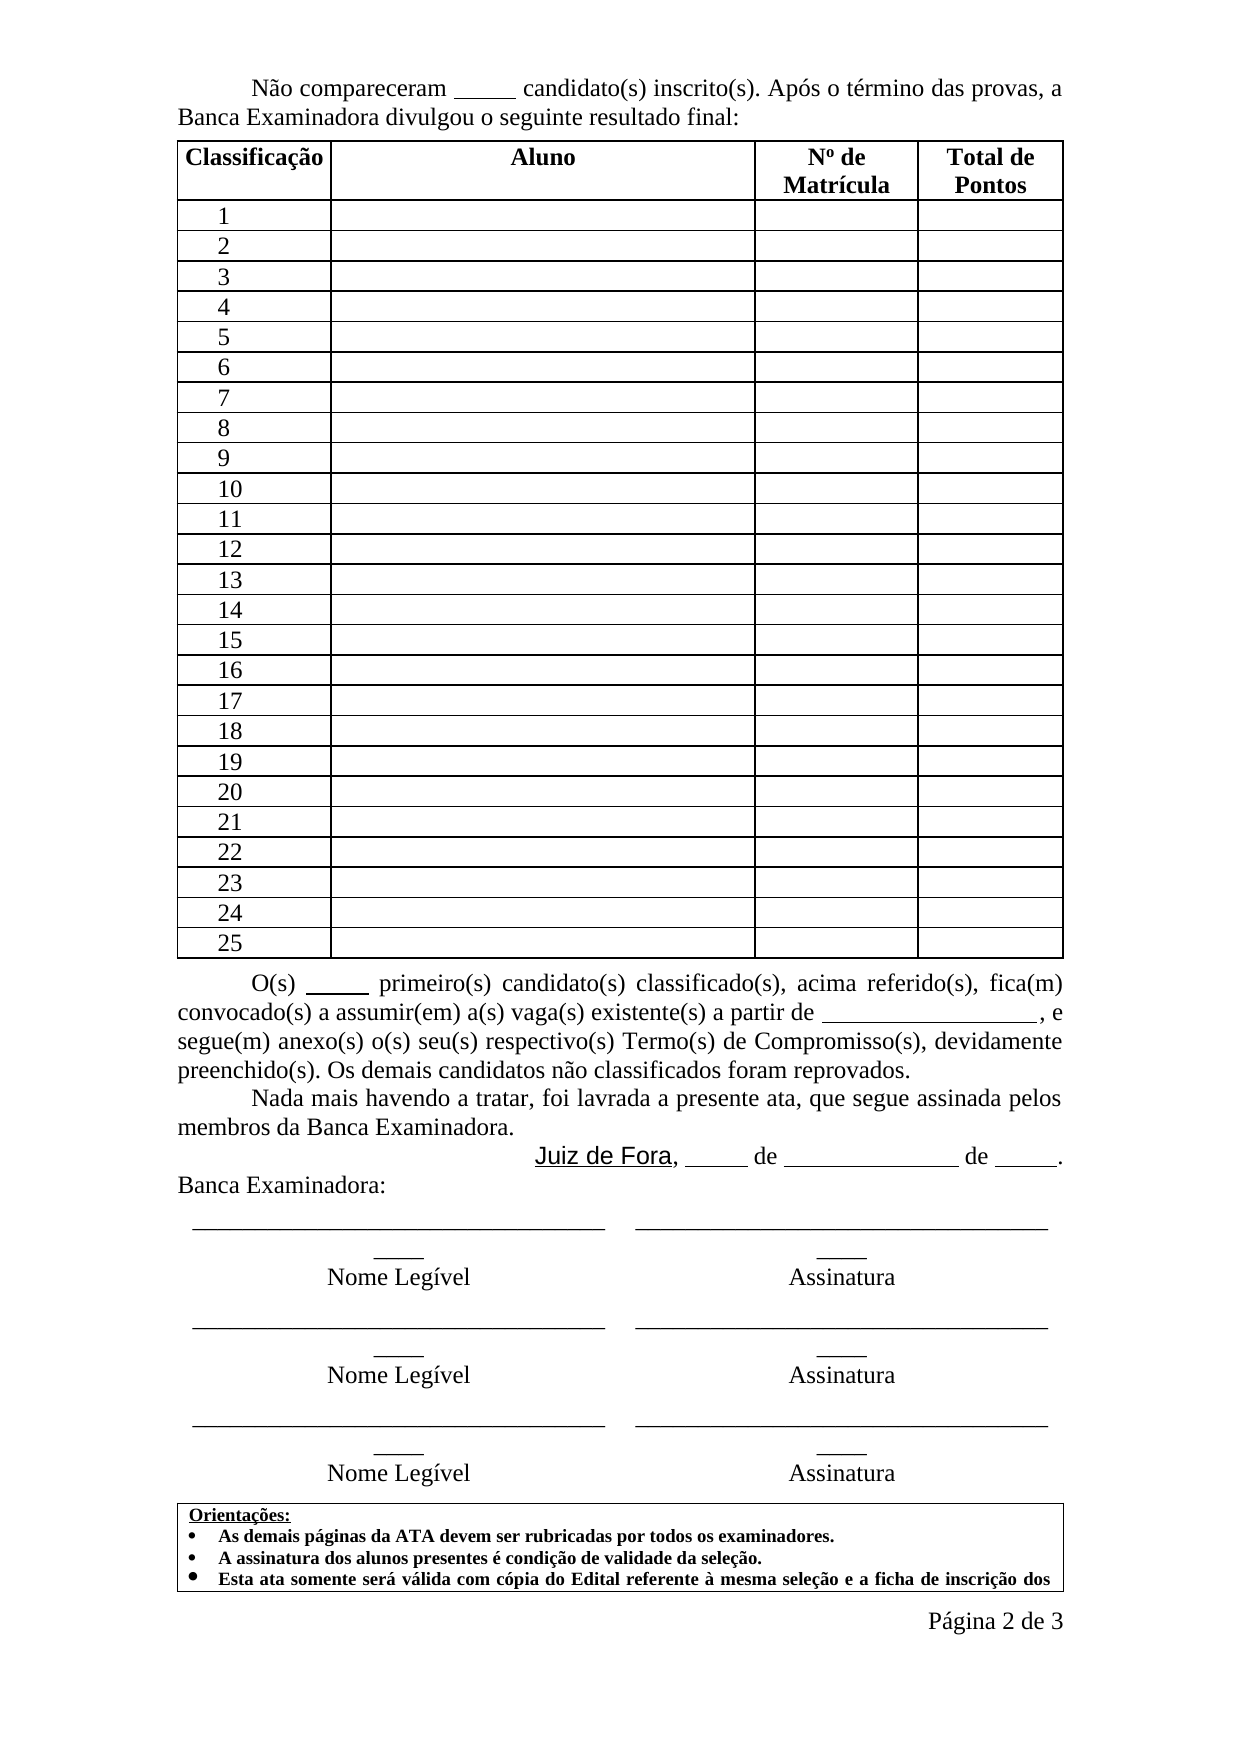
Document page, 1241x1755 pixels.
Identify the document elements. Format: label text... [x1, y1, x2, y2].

table_cell [178, 777, 330, 806]
table_header _____________________________________ Nome Legível [177, 1199, 620, 1297]
table_cell [756, 625, 917, 654]
table_cell [178, 353, 330, 381]
table_cell [919, 928, 1062, 957]
table_cell _____________________________________ Nome Legível [177, 1395, 620, 1493]
table_cell [178, 928, 330, 957]
table_cell [756, 565, 917, 593]
table_cell [756, 292, 917, 321]
text Nada mais havendo a tratar, foi lavrada a presente ata, que segue assinada pelos membros da Banca Examinadora. [177, 1083, 1063, 1141]
table_cell [332, 231, 754, 260]
table_cell [756, 413, 917, 442]
table_cell [756, 201, 917, 230]
table_cell [919, 292, 1062, 321]
table_cell [178, 595, 330, 624]
table_cell [332, 535, 754, 563]
table_cell [178, 625, 330, 654]
table_cell [332, 807, 754, 836]
table_cell [178, 383, 330, 412]
table_cell [332, 292, 754, 321]
table_cell [332, 504, 754, 533]
table_cell [756, 443, 917, 472]
table_cell [756, 262, 917, 290]
table_cell [756, 353, 917, 381]
table_cell [178, 292, 330, 321]
table_cell [919, 353, 1062, 381]
table_cell [919, 201, 1062, 230]
table_cell [756, 322, 917, 351]
table_cell [178, 443, 330, 472]
table_cell [919, 413, 1062, 442]
table_cell [178, 868, 330, 897]
table_cell [332, 322, 754, 351]
table_cell [919, 595, 1062, 624]
table_cell [178, 504, 330, 533]
table_cell [178, 747, 330, 775]
table_cell [332, 595, 754, 624]
table_cell _____________________________________ Assinatura [620, 1395, 1063, 1493]
table_cell [178, 474, 330, 502]
table_cell [332, 565, 754, 593]
table_cell [756, 686, 917, 715]
table_cell [919, 838, 1062, 866]
table_cell [919, 383, 1062, 412]
text Juiz de Fora, de de . [177, 1141, 1063, 1170]
table_cell [332, 868, 754, 897]
table_cell [332, 353, 754, 381]
table_cell [756, 474, 917, 502]
table_cell [178, 231, 330, 260]
table_cell [332, 898, 754, 927]
table_cell [178, 686, 330, 715]
table_cell _____________________________________ Nome Legível [177, 1297, 620, 1395]
table_cell [756, 656, 917, 684]
table_header Orientações: As demais páginas da ATA devem ser rubricadas por todos os examinadores. A assinatura dos alunos presentes é condição de validade da seleção. Esta ata somente será válida com cópia do Edital referente à mesma seleção e a ficha de inscrição dos candidatos Esta ata deve estar de acordo com o modelo mais recente, disponibilizado em https://www2.ufjf.br/procult/pibiart-2/. A abertura de edital e a seleção de alunos não podem ocorrer durante recessos, de acordo com o Calendário Acadêmico. Se o tamanho das listas desta ata não for suficiente, podem ser anexadas listas extras. Cada lista extra deve ser rubricada pelos membros da banca examinadora. Este documento deve ser enviado seguindo as orientações divulgadas pela Pró-reitoria de Cultura. Outras informações: www.ufjf.br/procult | secretaria.procultura@ufjf.edu.br | (32) 2102-3965 / (32) 2102-3964 [178, 1504, 1063, 1591]
table_cell [919, 656, 1062, 684]
table_cell [919, 686, 1062, 715]
table_header Aluno [332, 142, 754, 199]
table_cell [919, 898, 1062, 927]
table_cell [332, 686, 754, 715]
table_cell [178, 716, 330, 745]
table_cell [756, 535, 917, 563]
table_cell [178, 262, 330, 290]
table_cell [178, 565, 330, 593]
table_cell [332, 747, 754, 775]
table_header Total de Pontos [919, 142, 1062, 199]
table_cell [332, 625, 754, 654]
table_cell [332, 474, 754, 502]
table_cell [919, 625, 1062, 654]
table_cell [332, 413, 754, 442]
text Banca Examinadora: [177, 1170, 1063, 1199]
table_cell [332, 838, 754, 866]
table_cell [332, 383, 754, 412]
table_cell [332, 443, 754, 472]
table_header Classificação [178, 142, 330, 199]
table_cell [919, 868, 1062, 897]
text O(s) primeiro(s) candidato(s) classificado(s), acima referido(s), fica(m) convocado(s) a assumir(em) a(s) vaga(s) existente(s) a partir de , e segue(m) anexo(s) o(s) seu(s) respectivo(s) Termo(s) de Compromisso(s), devidamente preenchido(s). Os demais candidatos não classificados foram reprovados. [177, 968, 1063, 1083]
table_header No de Matrícula [756, 142, 917, 199]
table_cell _____________________________________ Assinatura [620, 1297, 1063, 1395]
table_cell [178, 838, 330, 866]
table_cell [756, 504, 917, 533]
table_cell [756, 868, 917, 897]
table_cell [178, 201, 330, 230]
text Não compareceram candidato(s) inscrito(s). Após o término das provas, a Banca Examinadora divulgou o seguinte resultado final: [177, 73, 1063, 131]
table_cell [919, 231, 1062, 260]
table_cell [919, 322, 1062, 351]
table_cell [756, 747, 917, 775]
table_cell [919, 716, 1062, 745]
table_cell [919, 504, 1062, 533]
table_cell [178, 898, 330, 927]
table_cell [332, 928, 754, 957]
table_cell [756, 383, 917, 412]
table_cell [919, 565, 1062, 593]
table_cell [919, 777, 1062, 806]
table_cell [756, 928, 917, 957]
table_cell [919, 747, 1062, 775]
table_cell [756, 898, 917, 927]
table_cell [332, 656, 754, 684]
table_cell [332, 262, 754, 290]
table_cell [756, 777, 917, 806]
table_cell [332, 716, 754, 745]
table_cell [332, 777, 754, 806]
table_cell [919, 443, 1062, 472]
table_cell [178, 413, 330, 442]
table_cell [756, 807, 917, 836]
table_cell [756, 231, 917, 260]
table_cell [178, 656, 330, 684]
table_cell [756, 595, 917, 624]
table_cell [332, 201, 754, 230]
table_cell [919, 807, 1062, 836]
table_cell [756, 838, 917, 866]
table_cell [919, 262, 1062, 290]
table_cell [178, 807, 330, 836]
table_cell [756, 716, 917, 745]
table_cell [178, 535, 330, 563]
table_cell [919, 535, 1062, 563]
table_cell [919, 474, 1062, 502]
table_header _____________________________________ Assinatura [620, 1199, 1063, 1297]
table_cell [178, 322, 330, 351]
